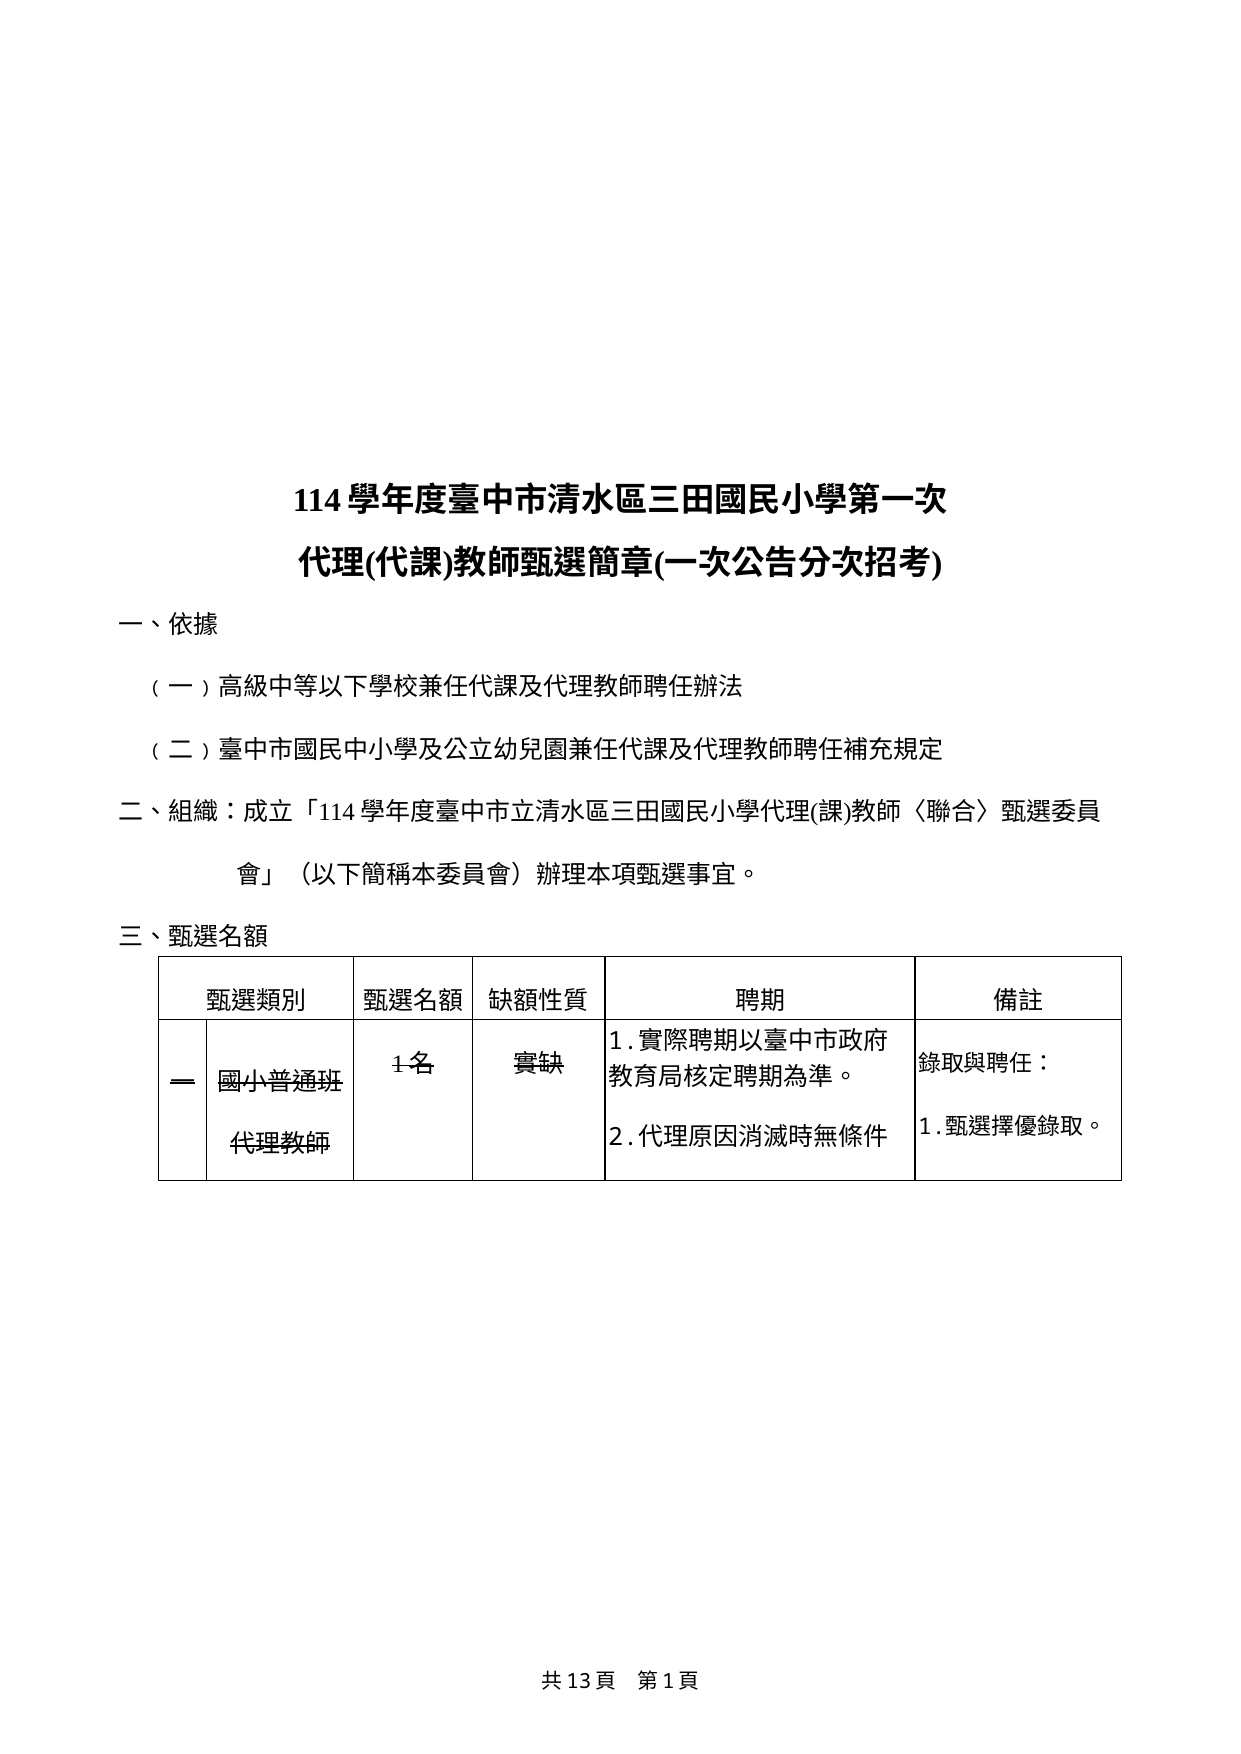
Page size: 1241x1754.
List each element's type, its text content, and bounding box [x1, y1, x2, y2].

table_cell 錄取與聘任： 1.甄選擇優錄取。 [916, 1020, 1121, 1180]
text 一、依據 [118, 581, 1122, 643]
text 114學年度臺中市清水區三田國民小學第一次 [118, 456, 1122, 518]
text ﹙二﹚臺中市國民中小學及公立幼兒園兼任代課及代理教師聘任補充規定 [143, 706, 1122, 768]
table_header 甄選名額 [354, 957, 472, 1019]
table_cell 國小普通班 代理教師 [207, 1020, 353, 1180]
text ﹙一﹚高級中等以下學校兼任代課及代理教師聘任辦法 [143, 643, 1122, 706]
table_cell 實缺 [473, 1020, 604, 1180]
text 二、組織：成立「114學年度臺中市立清水區三田國民小學代理(課)教師〈聯合〉甄選委員會」（以下簡稱本委員會）辦理本項甄選事宜。 [118, 768, 1122, 893]
table_cell 1名 [354, 1020, 472, 1180]
table_header 聘期 [606, 957, 914, 1019]
text 三、甄選名額 [118, 893, 1122, 956]
table_header 甄選類別 [159, 957, 353, 1019]
table_header 缺額性質 [473, 957, 604, 1019]
table_cell 1.實際聘期以臺中市政府教育局核定聘期為準。 2.代理原因消滅時無條件 [606, 1020, 914, 1180]
table_cell 一 [159, 1020, 206, 1180]
table_header 備註 [916, 957, 1121, 1019]
text 代理(代課)教師甄選簡章(一次公告分次招考) [118, 518, 1122, 581]
